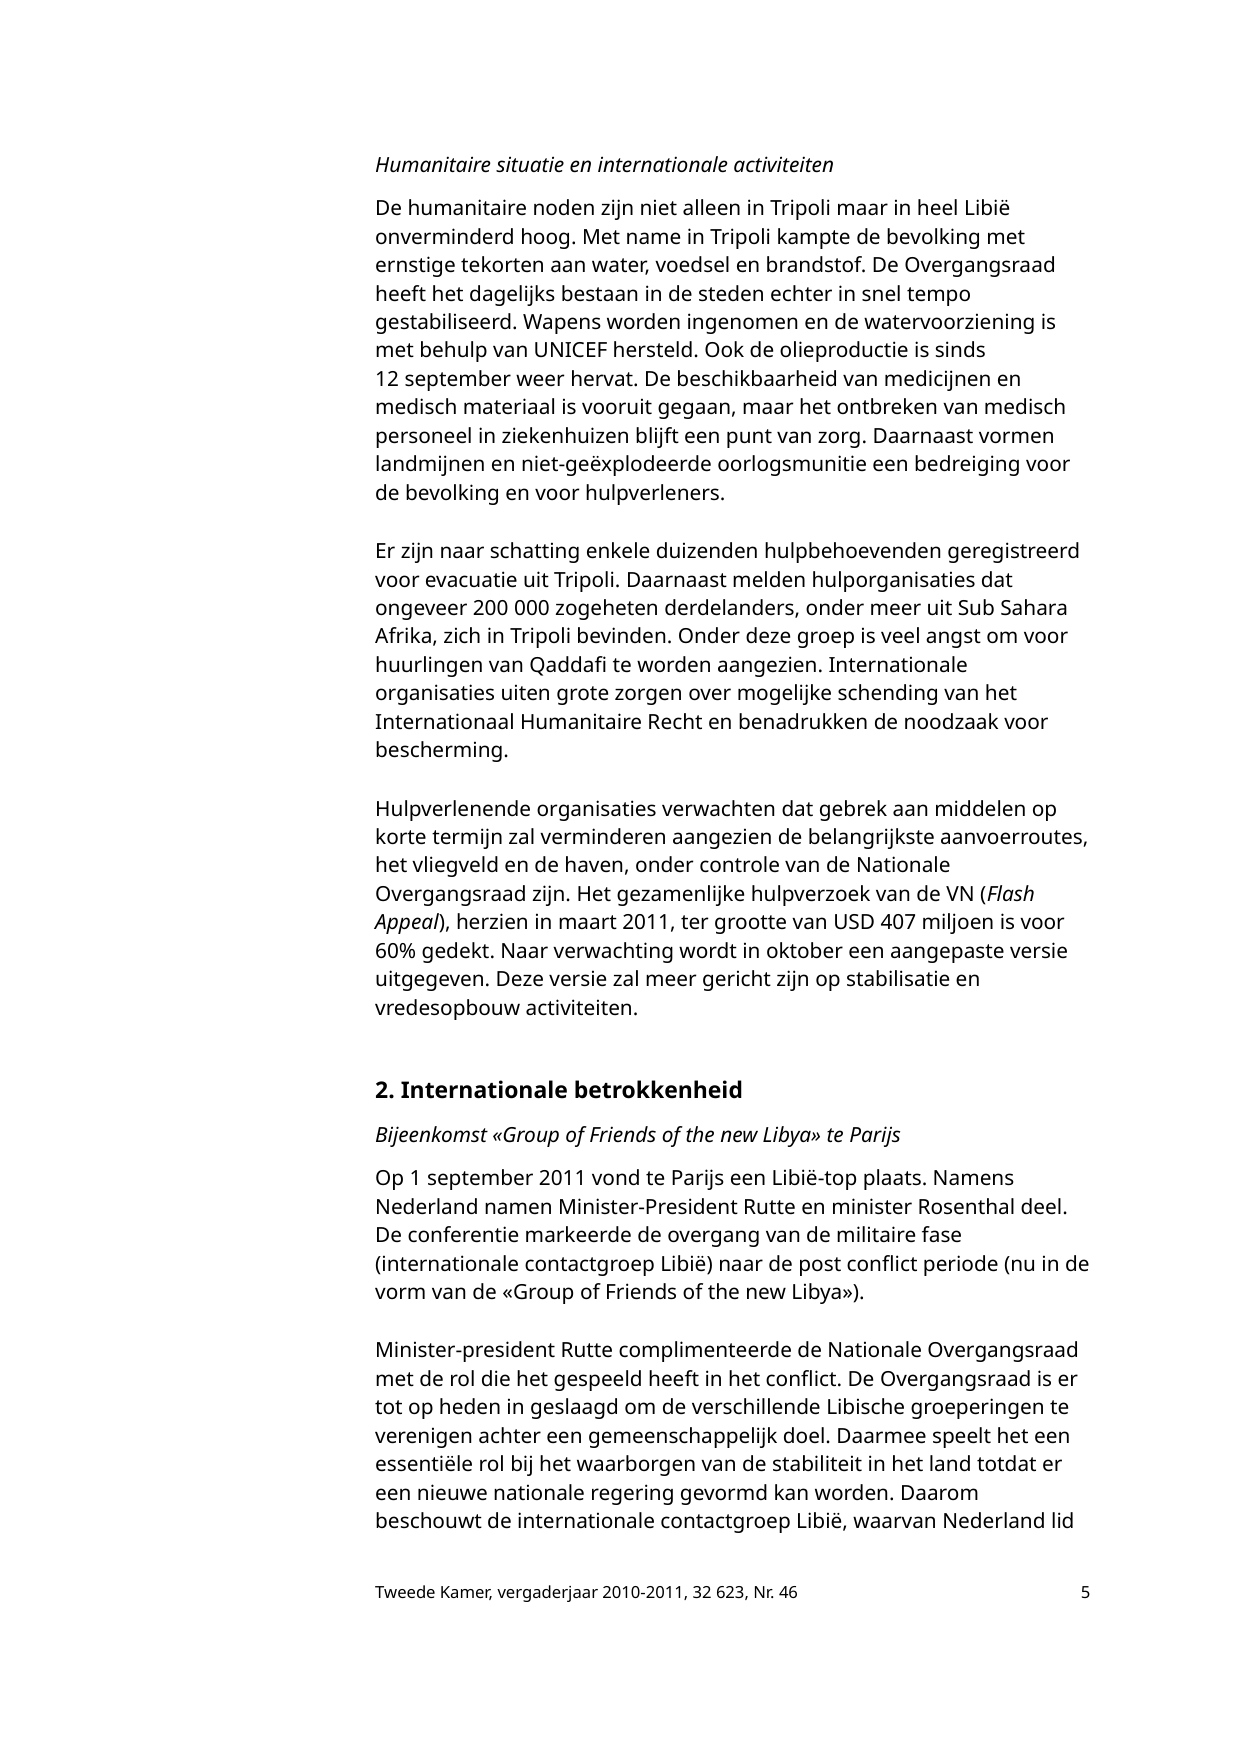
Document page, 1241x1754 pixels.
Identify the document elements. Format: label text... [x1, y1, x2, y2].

text Hulpverlenende organisaties verwachten dat gebrek aan middelen op korte termijn zal verminderen aangezien de belangrijkste aanvoerroutes, het vliegveld en de haven, onder controle van de Nationale Overgangsraad zijn. Het gezamenlijke hulpverzoek van de VN (Flash Appeal), herzien in maart 2011, ter grootte van USD 407 miljoen is voor 60% gedekt. Naar verwachting wordt in oktober een aangepaste versie uitgegeven. Deze versie zal meer gericht zijn op stabilisatie en vredesopbouw activiteiten. [375, 794, 1090, 1021]
text De humanitaire noden zijn niet alleen in Tripoli maar in heel Libië onverminderd hoog. Met name in Tripoli kampte de bevolking met ernstige tekorten aan water, voedsel en brandstof. De Overgangsraad heeft het dagelijks bestaan in de steden echter in snel tempo gestabiliseerd. Wapens worden ingenomen en de watervoorziening is met behulp van UNICEF hersteld. Ook de olieproductie is sinds 12 september weer hervat. De beschikbaarheid van medicijnen en medisch materiaal is vooruit gegaan, maar het ontbreken van medisch personeel in ziekenhuizen blijft een punt van zorg. Daarnaast vormen landmijnen en niet-geëxplodeerde oorlogsmunitie een bedreiging voor de bevolking en voor hulpverleners. [375, 193, 1090, 506]
text Op 1 september 2011 vond te Parijs een Libië-top plaats. Namens Nederland namen Minister-President Rutte en minister Rosenthal deel. De conferentie markeerde de overgang van de militaire fase (internationale contactgroep Libië) naar de post conflict periode (nu in de vorm van de «Group of Friends of the new Libya»). [375, 1163, 1090, 1306]
text Minister-president Rutte complimenteerde de Nationale Overgangsraad met de rol die het gespeeld heeft in het conflict. De Overgangsraad is er tot op heden in geslaagd om de verschillende Libische groeperingen te verenigen achter een gemeenschappelijk doel. Daarmee speelt het een essentiële rol bij het waarborgen van de stabiliteit in het land totdat er een nieuwe nationale regering gevormd kan worden. Daarom beschouwt de internationale contactgroep Libië, waarvan Nederland lid [375, 1336, 1090, 1535]
text Humanitaire situatie en internationale activiteiten [375, 150, 1090, 178]
text Er zijn naar schatting enkele duizenden hulpbehoevenden geregistreerd voor evacuatie uit Tripoli. Daarnaast melden hulporganisaties dat ongeveer 200 000 zogeheten derdelanders, onder meer uit Sub Sahara Afrika, zich in Tripoli bevinden. Onder deze groep is veel angst om voor huurlingen van Qaddafi te worden aangezien. Internationale organisaties uiten grote zorgen over mogelijke schending van het Internationaal Humanitaire Recht en benadrukken de noodzaak voor bescherming. [375, 536, 1090, 764]
subtitle 2. Internationale betrokkenheid [375, 1074, 1090, 1105]
text Bijeenkomst «Group of Friends of the new Libya» te Parijs [375, 1120, 1090, 1148]
